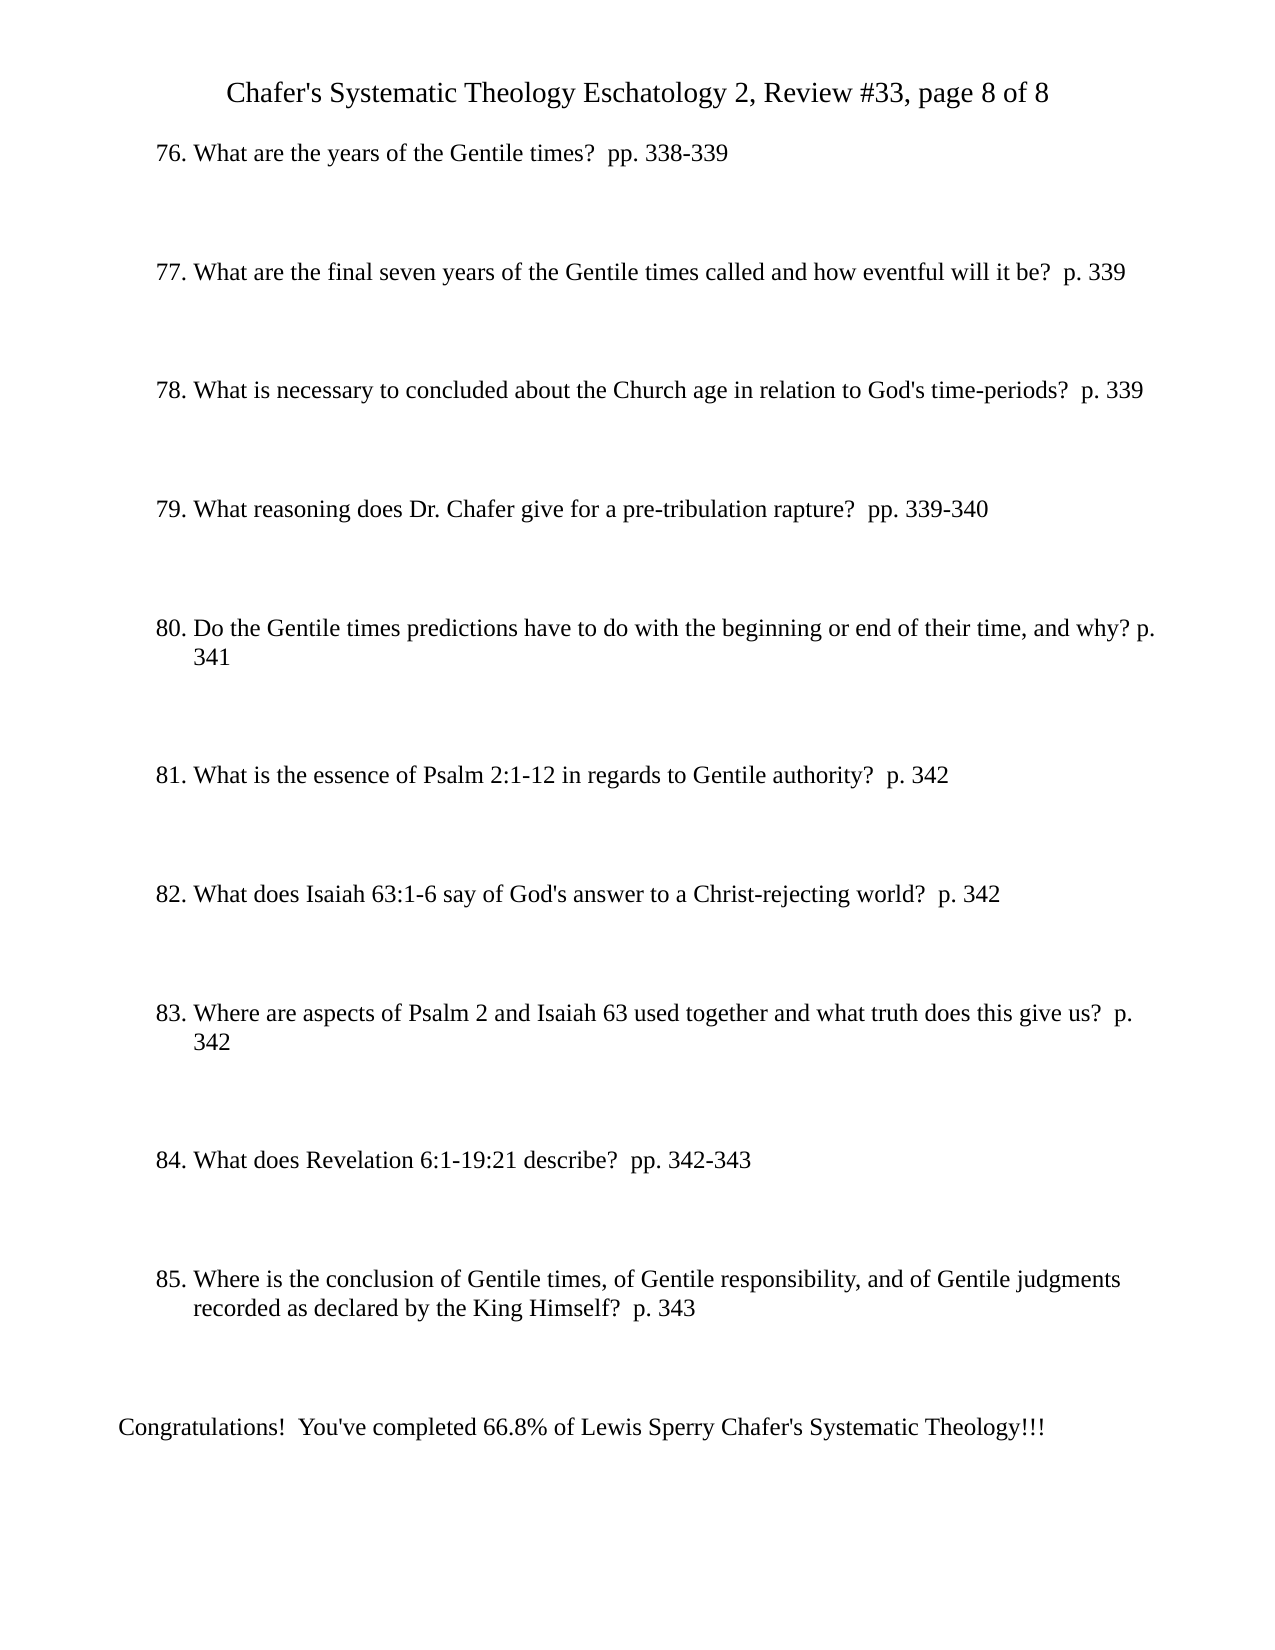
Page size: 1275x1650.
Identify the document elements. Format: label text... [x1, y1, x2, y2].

list What is the essence of Psalm 2:1-12 in regards to Gentile authority? p. 342 [156, 761, 1157, 789]
list Where are aspects of Psalm 2 and Isaiah 63 used together and what truth does this give us? p. 342 [156, 998, 1157, 1056]
list What are the final seven years of the Gentile times called and how eventful will it be? p. 339 [156, 257, 1157, 286]
list What are the years of the Gentile times? pp. 338-339 [156, 138, 1157, 167]
text Congratulations! You've completed 66.8% of Lewis Sperry Chafer's Systematic Theology!!! [118, 1412, 1157, 1441]
list What reasoning does Dr. Chafer give for a pre-tribulation rapture? pp. 339-340 [156, 494, 1157, 523]
list What does Revelation 6:1-19:21 describe? pp. 342-343 [156, 1146, 1157, 1174]
list What is necessary to concluded about the Church age in relation to God's time-periods? p. 339 [156, 376, 1157, 404]
list Where is the conclusion of Gentile times, of Gentile responsibility, and of Gentile judgments recorded as declared by the King Himself? p. 343 [156, 1264, 1157, 1322]
list What does Isaiah 63:1-6 say of God's answer to a Christ-rejecting world? p. 342 [156, 879, 1157, 908]
list Do the Gentile times predictions have to do with the beginning or end of their time, and why? p. 341 [156, 613, 1157, 671]
